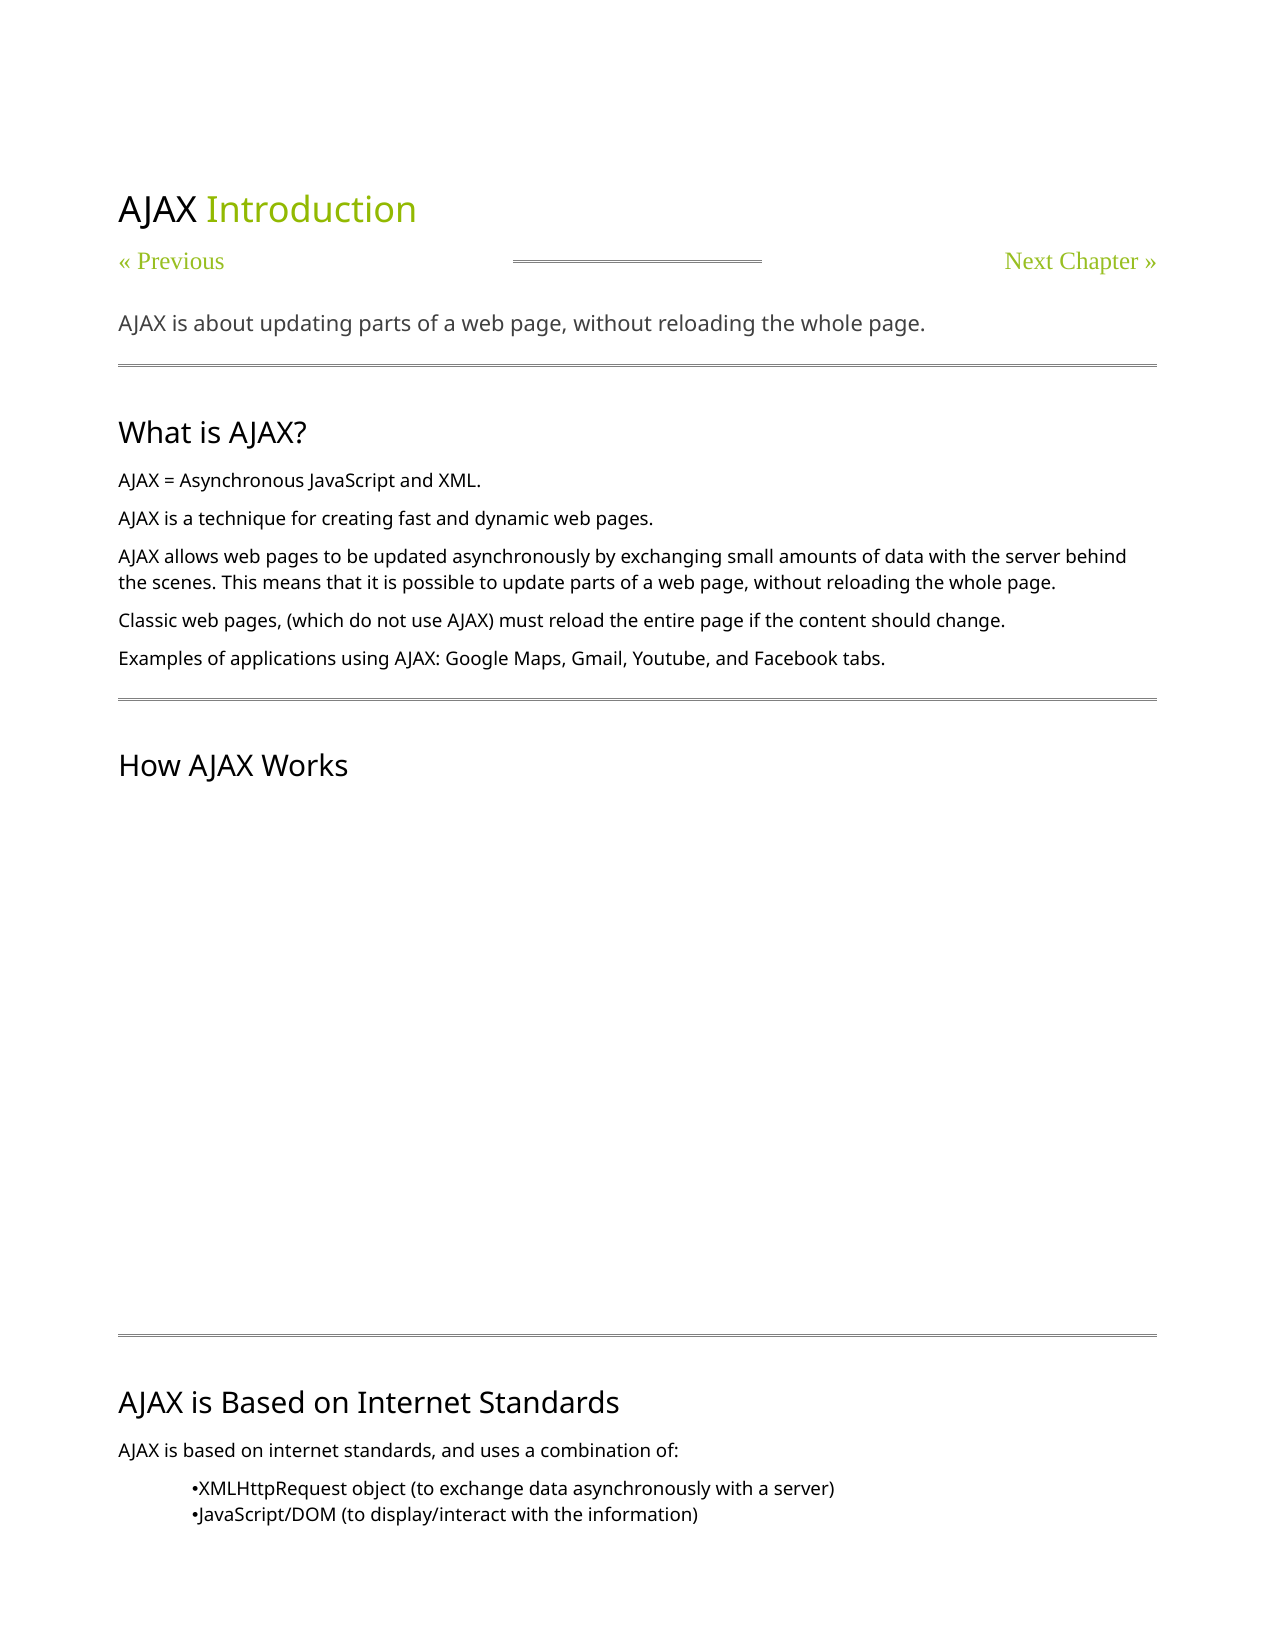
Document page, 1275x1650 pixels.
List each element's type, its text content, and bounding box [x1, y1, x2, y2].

text Next Chapter » [762, 246, 1157, 274]
text « Previous [118, 246, 513, 274]
text AJAX is about updating parts of a web page, without reloading the whole page. [118, 308, 1157, 337]
list JavaScript/DOM (to display/interact with the information) [118, 1501, 1157, 1527]
subtitle AJAX Introduction [118, 184, 1157, 233]
text AJAX is based on internet standards, and uses a combination of: [118, 1438, 1157, 1463]
subtitle What is AJAX? [118, 412, 1157, 452]
text Examples of applications using AJAX: Google Maps, Gmail, Youtube, and Facebook tabs. [118, 645, 1157, 671]
list XMLHttpRequest object (to exchange data asynchronously with a server) [118, 1476, 1157, 1501]
text Classic web pages, (which do not use AJAX) must reload the entire page if the content should change. [118, 607, 1157, 633]
subtitle AJAX is Based on Internet Standards [118, 1382, 1157, 1422]
subtitle How AJAX Works [118, 745, 1157, 786]
text AJAX = Asynchronous JavaScript and XML. [118, 468, 1157, 493]
text AJAX is a technique for creating fast and dynamic web pages. [118, 506, 1157, 531]
text AJAX allows web pages to be updated asynchronously by exchanging small amounts of data with the server behind the scenes. This means that it is possible to update parts of a web page, without reloading the whole page. [118, 544, 1157, 595]
